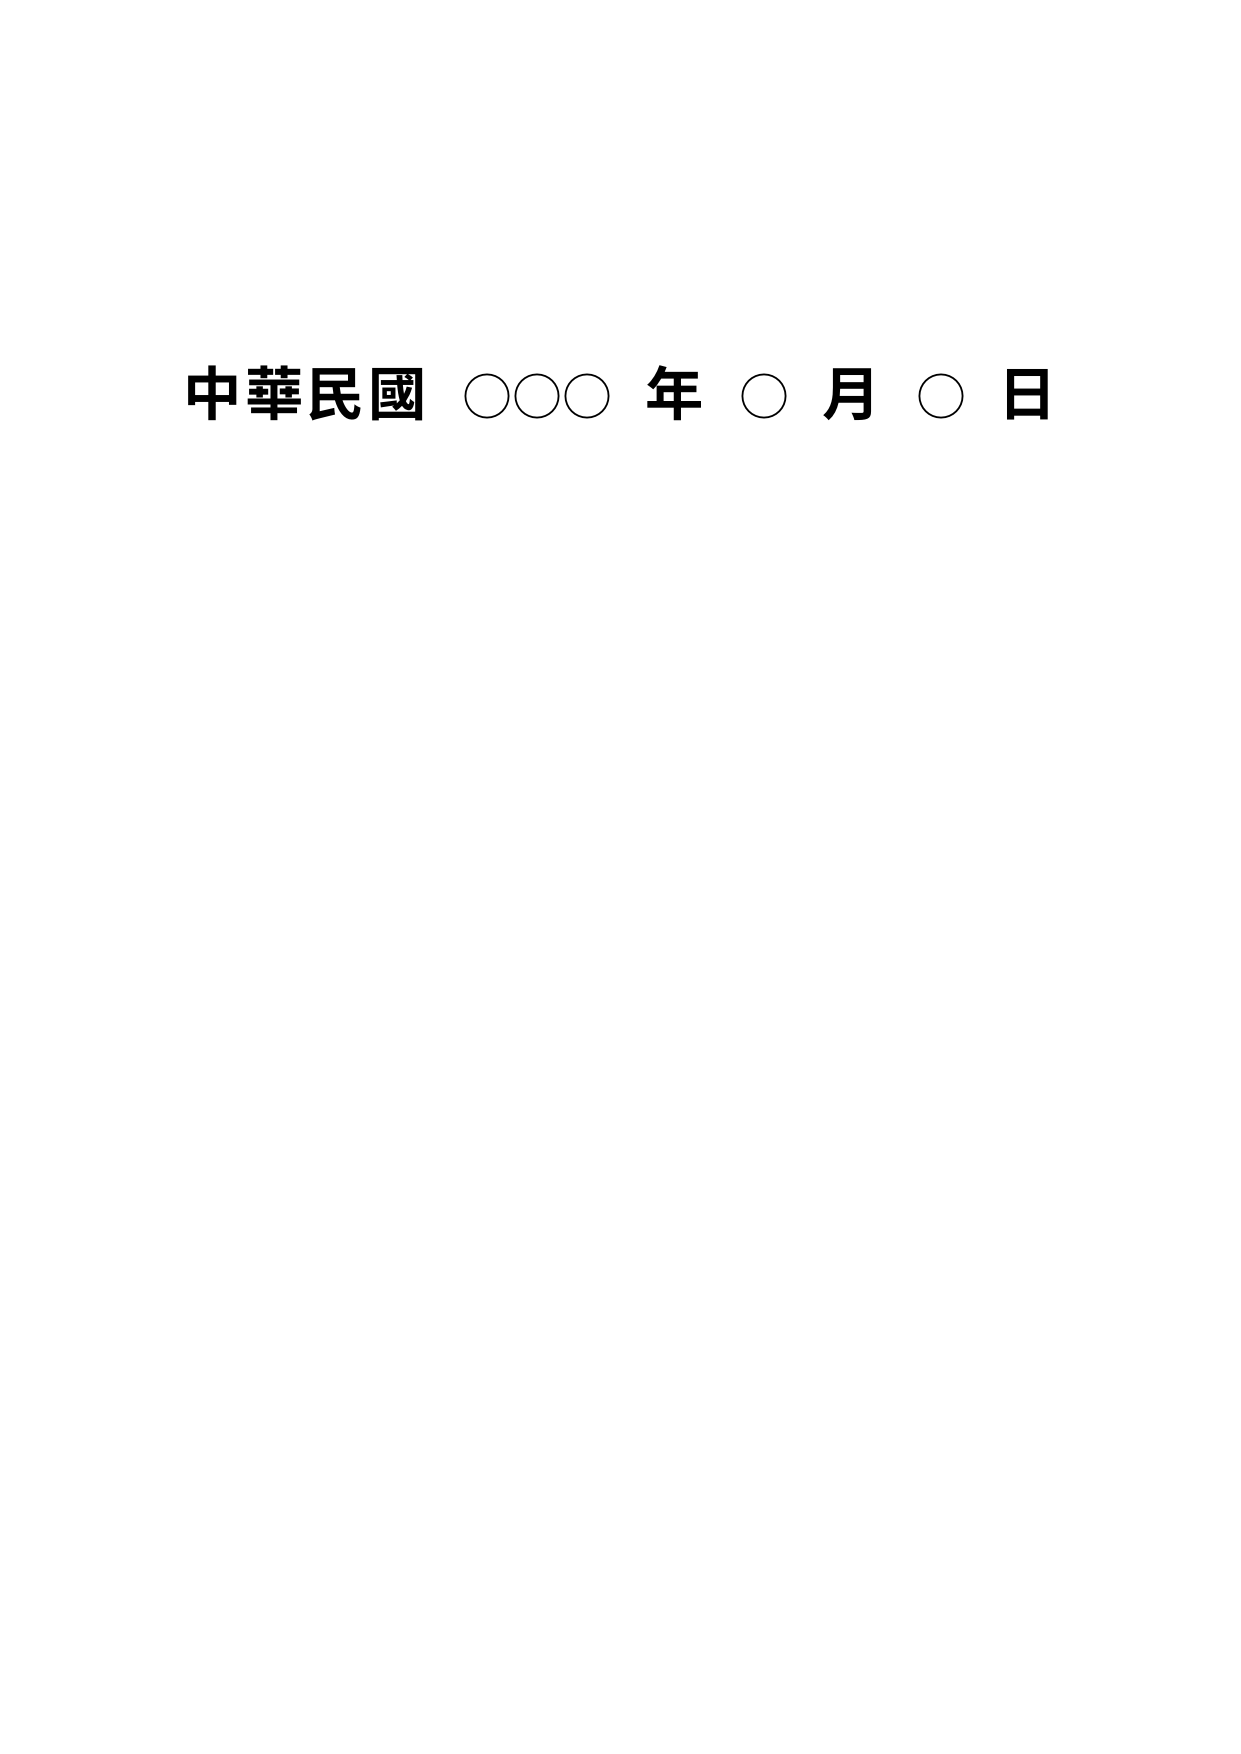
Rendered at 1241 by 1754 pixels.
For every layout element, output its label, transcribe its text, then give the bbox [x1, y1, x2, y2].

text 中華民國 ○○○ 年 ○ 月 ○ 日 [157, 348, 1083, 432]
